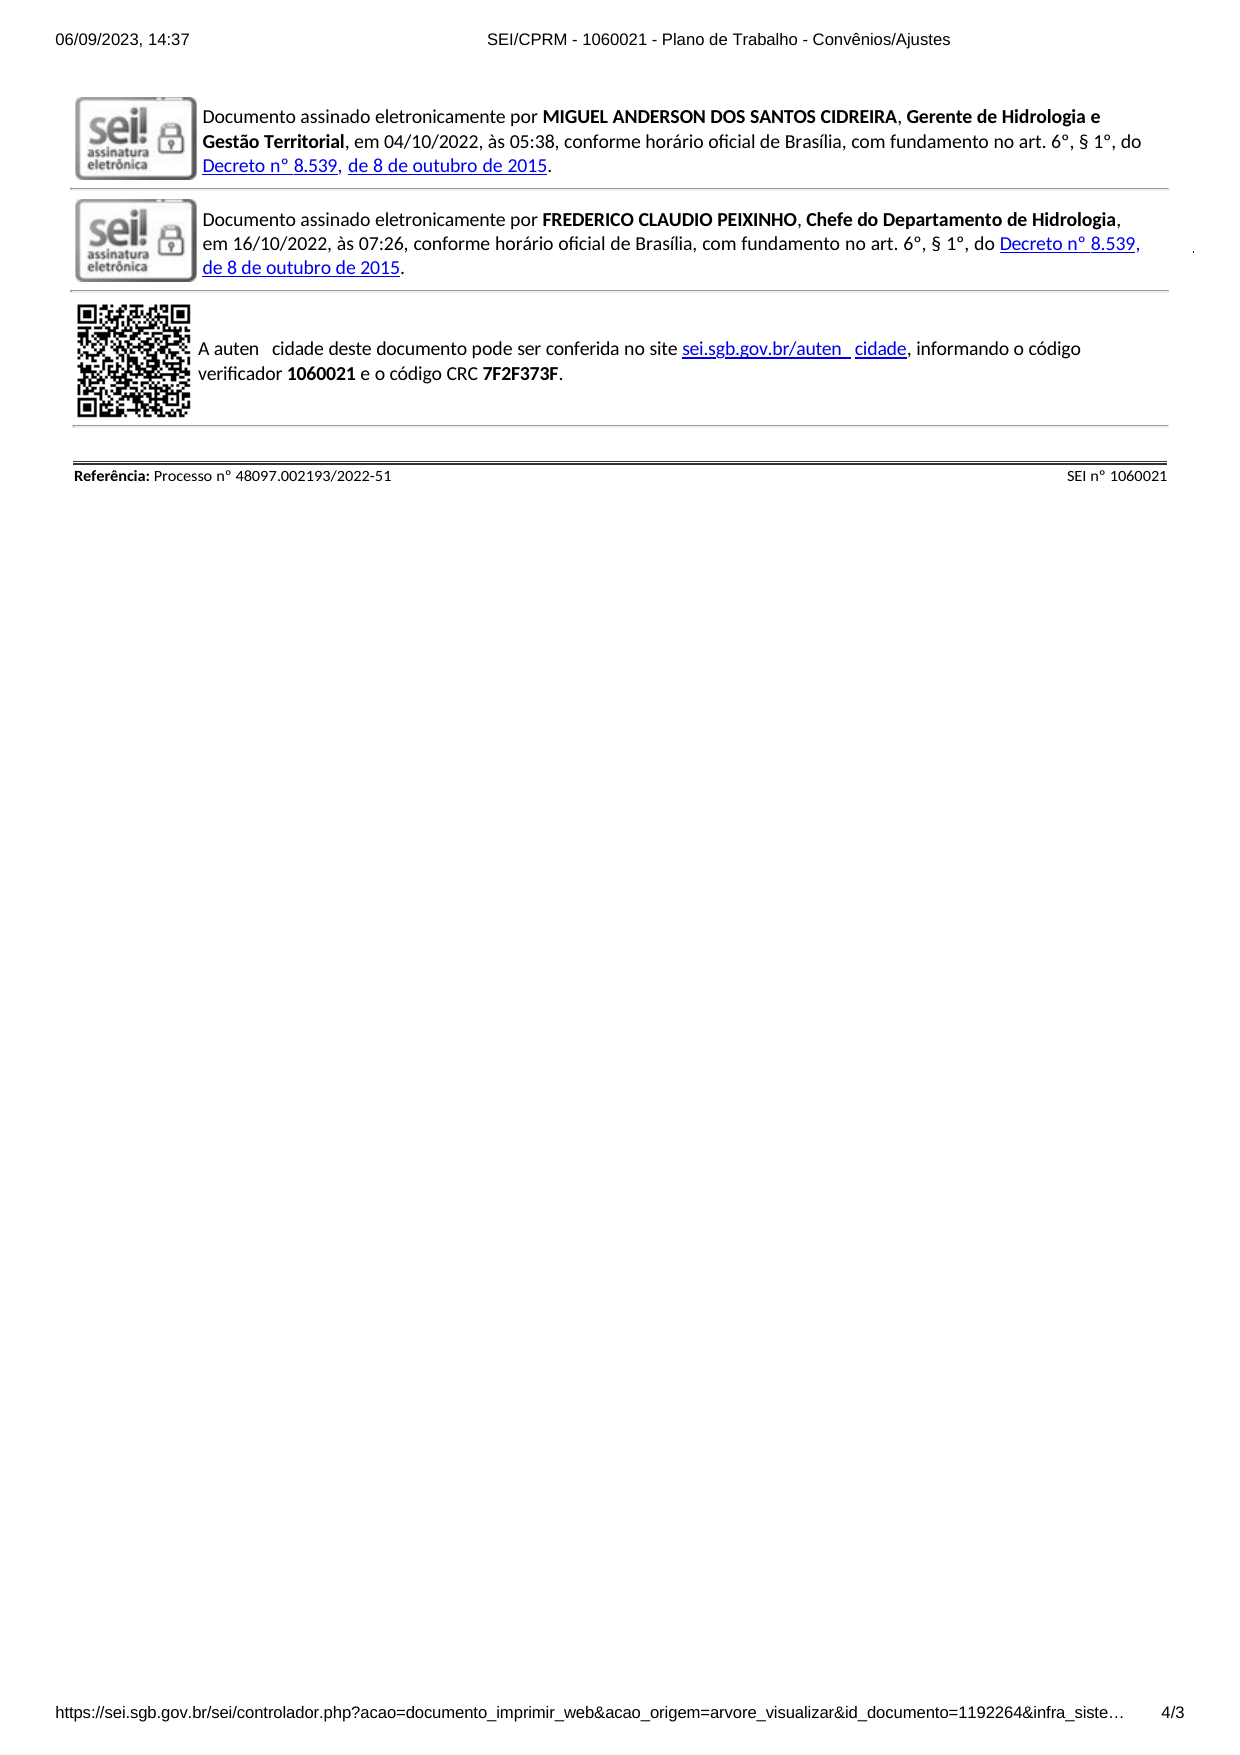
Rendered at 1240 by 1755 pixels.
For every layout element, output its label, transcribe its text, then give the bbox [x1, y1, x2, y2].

text Referência: Processo nº 48097.002193/2022-51 SEI nº 1060021 [74, 466, 1196, 485]
text Documento assinado eletronicamente por MIGUEL ANDERSON DOS SANTOS CIDREIRA, Gerente de Hidrologia e Gestão Territorial, em 04/10/2022, às 05:38, conforme horário oﬁcial de Brasília, com fundamento no art. 6º, § 1º, do Decreto nº 8.539, de 8 de outubro de 2015. [202, 104, 1145, 177]
text Documento assinado eletronicamente por FREDERICO CLAUDIO PEIXINHO, Chefe do Departamento de Hidrologia, em 16/10/2022, às 07:26, conforme horário oﬁcial de Brasília, com fundamento no art. 6º, § 1º, do Decreto nº 8.539, de 8 de outubro de 2015. [202, 207, 1145, 279]
